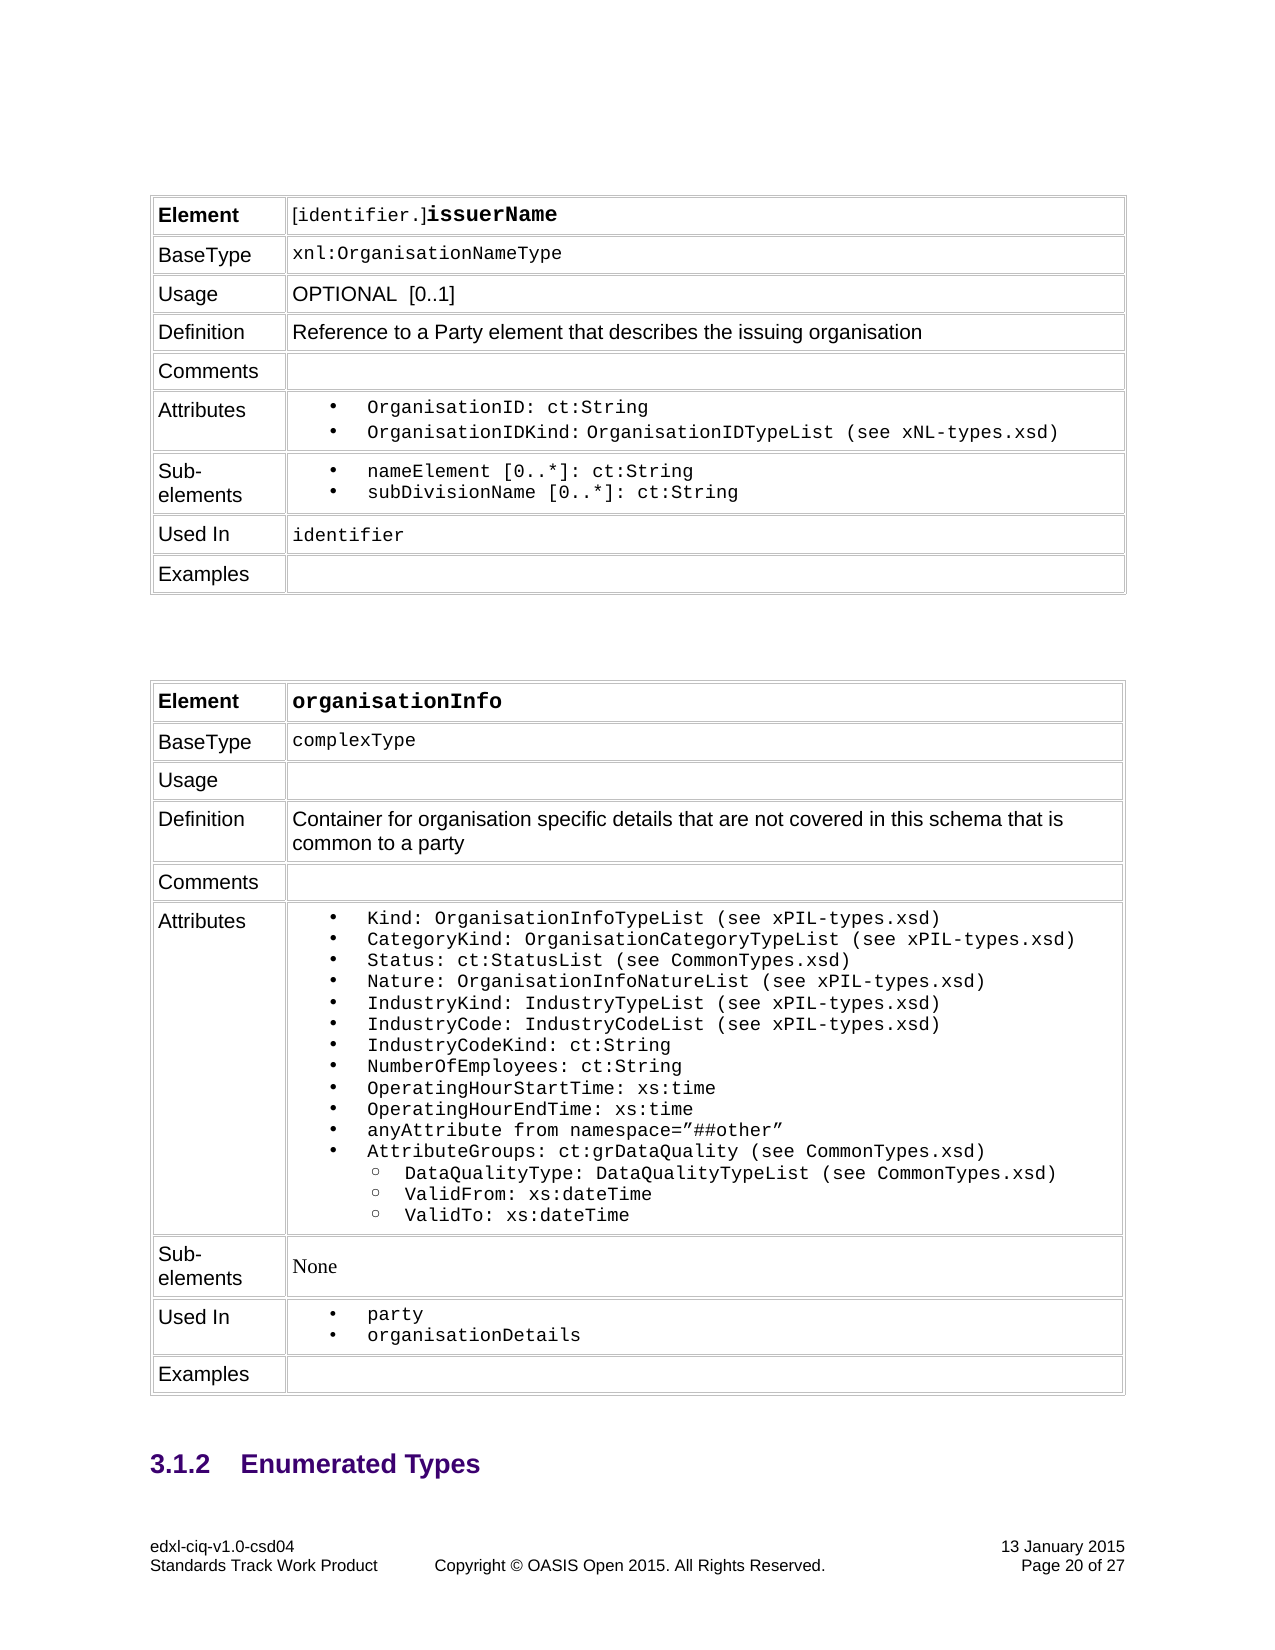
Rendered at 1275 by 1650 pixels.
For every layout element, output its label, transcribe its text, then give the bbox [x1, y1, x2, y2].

table_cell xnl:OrganisationNameType [288, 237, 1124, 273]
table_cell [288, 1357, 1122, 1392]
table_cell Used In [154, 516, 285, 553]
table_cell Sub-elements [154, 1237, 285, 1296]
table_cell Kind: OrganisationInfoTypeList (see xPIL-types.xsd) CategoryKind: OrganisationCategoryTypeList (see xPIL-types.xsd) Status: ct:StatusList (see CommonTypes.xsd) Nature: OrganisationInfoNatureList (see xPIL-types.xsd) IndustryKind: IndustryTypeList (see xPIL-types.xsd) IndustryCode: IndustryCodeList (see xPIL-types.xsd) IndustryCodeKind: ct:String NumberOfEmployees: ct:String OperatingHourStartTime: xs:time OperatingHourEndTime: xs:time anyAttribute from namespace=”##other” AttributeGroups: ct:grDataQuality (see CommonTypes.xsd) DataQualityType: DataQualityTypeList (see CommonTypes.xsd) ValidFrom: xs:dateTime ValidTo: xs:dateTime [288, 903, 1122, 1233]
table_cell None [288, 1237, 1122, 1296]
table_cell OPTIONAL [0..1] [288, 276, 1124, 312]
table_cell Used In [154, 1300, 285, 1353]
table_cell Comments [154, 865, 285, 900]
table_cell identifier [288, 516, 1124, 553]
table_cell Attributes [154, 903, 285, 1233]
table_cell Examples [154, 556, 285, 592]
table_cell Definition [154, 315, 285, 350]
subtitle Enumerated Types [150, 1448, 1125, 1479]
table_cell Comments [154, 354, 285, 389]
table_header [identifier.]issuerName [288, 198, 1124, 234]
table_cell Sub-elements [154, 454, 285, 513]
table_cell BaseType [154, 237, 285, 273]
table_cell BaseType [154, 724, 285, 760]
table_cell OrganisationID: ct:String OrganisationIDKind: OrganisationIDTypeList (see xNL-types.xsd) [288, 392, 1124, 450]
table_header Element [154, 198, 285, 234]
table_cell [288, 865, 1122, 900]
table_cell Examples [154, 1357, 285, 1392]
table_cell Reference to a Party element that describes the issuing organisation [288, 315, 1124, 350]
table_cell party organisationDetails [288, 1300, 1122, 1353]
table_cell Attributes [154, 392, 285, 450]
table_cell [288, 763, 1122, 798]
table_cell [288, 354, 1124, 389]
table_header Element [154, 684, 285, 721]
table_cell [288, 556, 1124, 592]
table_cell nameElement [0..*]: ct:String subDivisionName [0..*]: ct:String [288, 454, 1124, 513]
table_cell Definition [154, 802, 285, 861]
table_cell Container for organisation specific details that are not covered in this schema that is common to a party [288, 802, 1122, 861]
table_cell Usage [154, 276, 285, 312]
table_header organisationInfo [288, 684, 1122, 721]
table_cell complexType [288, 724, 1122, 760]
table_cell Usage [154, 763, 285, 798]
